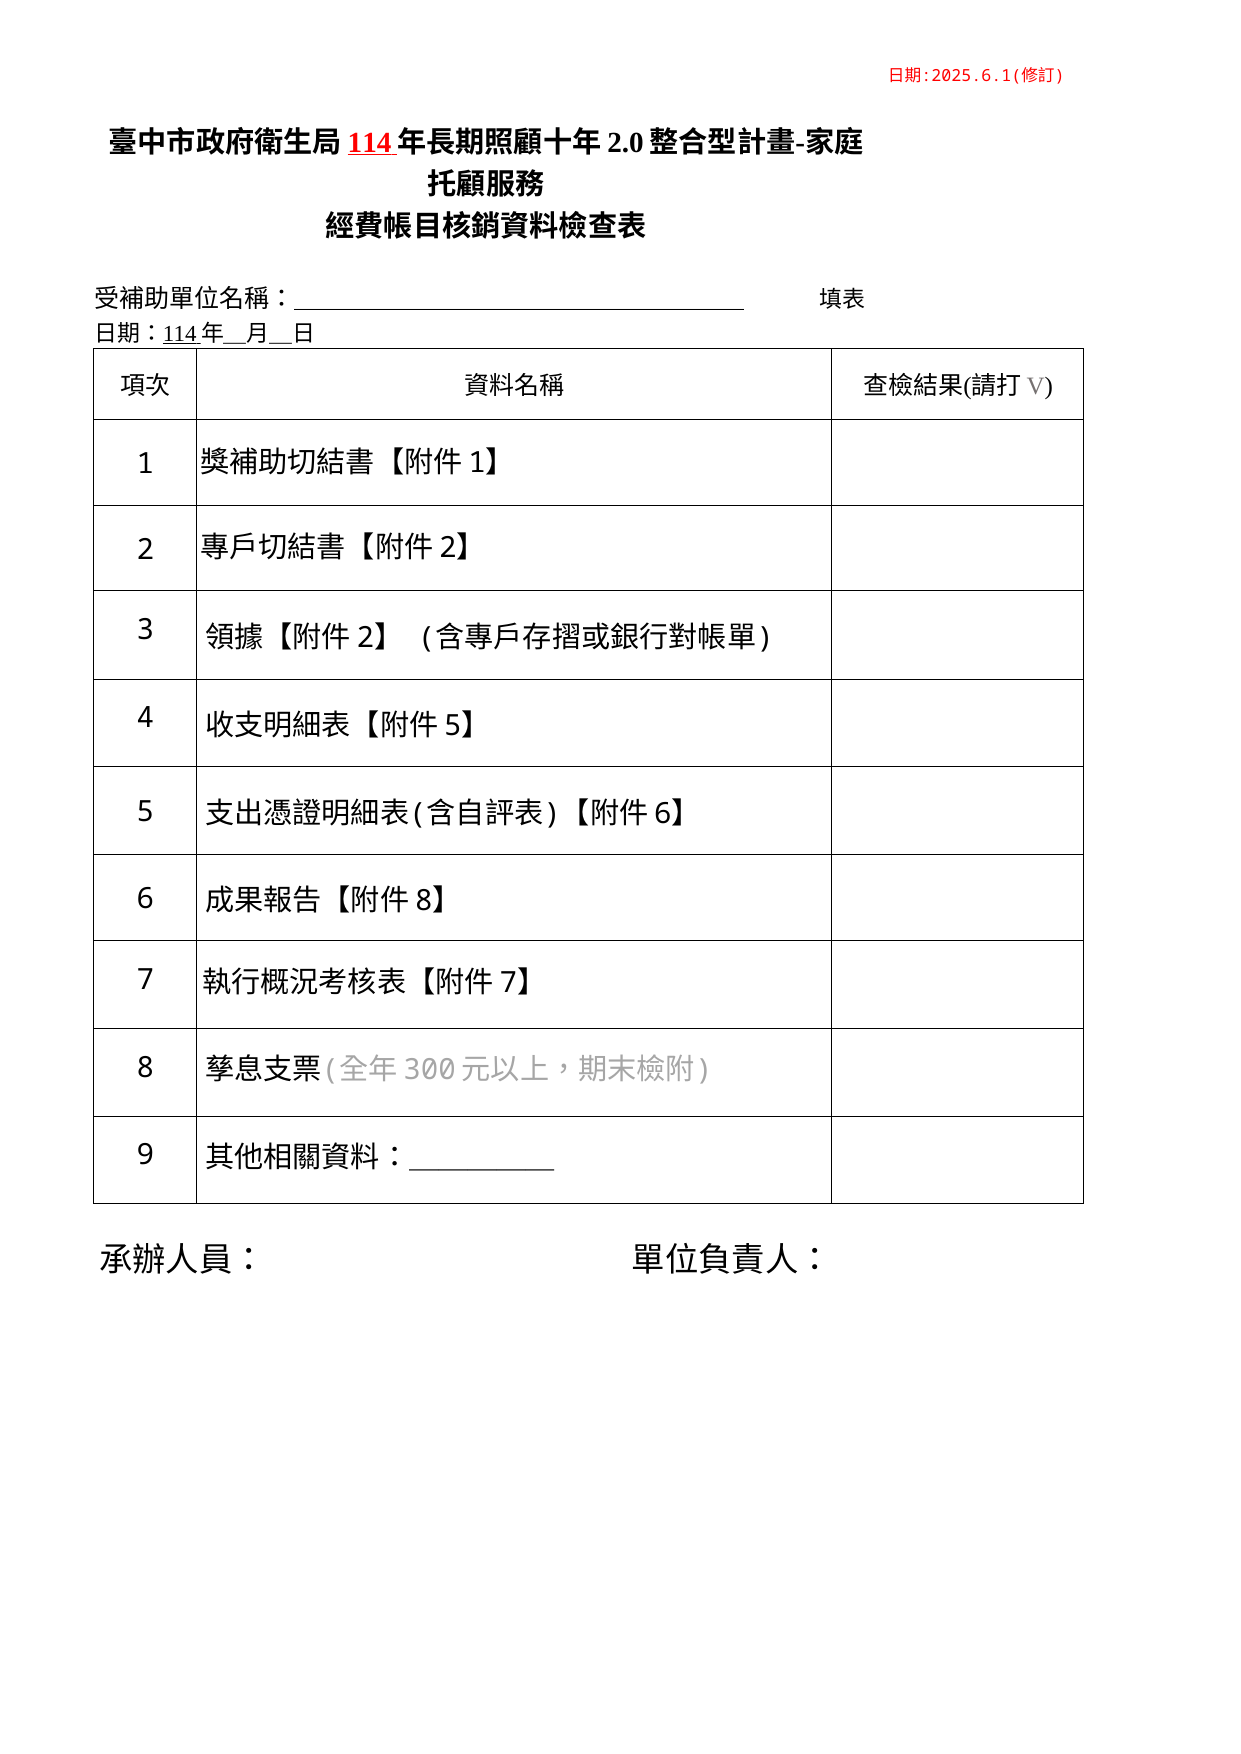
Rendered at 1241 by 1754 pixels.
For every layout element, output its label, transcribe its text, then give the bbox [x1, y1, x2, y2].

table_cell [832, 591, 1083, 679]
table_cell [832, 680, 1083, 766]
text 承辦人員： 單位負責人： [99, 1233, 1095, 1281]
table_cell 3 [94, 591, 196, 679]
table_header 項次 [94, 349, 196, 419]
text 臺中市政府衛生局114年長期照顧十年2.0整合型計畫-家庭托顧服務 [99, 118, 873, 203]
table_cell 9 [94, 1117, 196, 1203]
table_cell [832, 420, 1083, 504]
table_cell 2 [94, 506, 196, 590]
table_header 查檢結果(請打V) [832, 349, 1083, 419]
table_cell 7 [94, 941, 196, 1028]
table_cell 6 [94, 855, 196, 940]
table_cell 執行概況考核表【附件7】 [197, 941, 831, 1028]
table_cell 支出憑證明細表(含自評表)【附件6】 [197, 767, 831, 854]
table_cell [832, 767, 1083, 854]
table_cell 收支明細表【附件5】 [197, 680, 831, 766]
table_cell 5 [94, 767, 196, 854]
text 經費帳目核銷資料檢查表 [99, 203, 873, 245]
table_cell 領據【附件2】 (含專戶存摺或銀行對帳單) [197, 591, 831, 679]
table_cell [832, 506, 1083, 590]
table_cell 其他相關資料：＿＿＿＿＿ [197, 1117, 831, 1203]
table_cell 專戶切結書【附件2】 [197, 506, 831, 590]
table_cell [832, 1029, 1083, 1116]
table_cell 1 [94, 420, 196, 504]
table_cell 成果報告【附件8】 [197, 855, 831, 940]
table_cell 8 [94, 1029, 196, 1116]
text 受補助單位名稱：＿＿＿＿＿＿＿＿＿＿＿＿＿＿＿＿＿＿ 填表日期：114年＿月＿日 [94, 278, 1100, 348]
table_cell [832, 941, 1083, 1028]
table_cell 獎補助切結書【附件1】 [197, 420, 831, 504]
table_cell 4 [94, 680, 196, 766]
table_cell [832, 855, 1083, 940]
table_cell 孳息支票(全年300元以上，期末檢附) [197, 1029, 831, 1116]
table_cell [832, 1117, 1083, 1203]
table_header 資料名稱 [197, 349, 831, 419]
